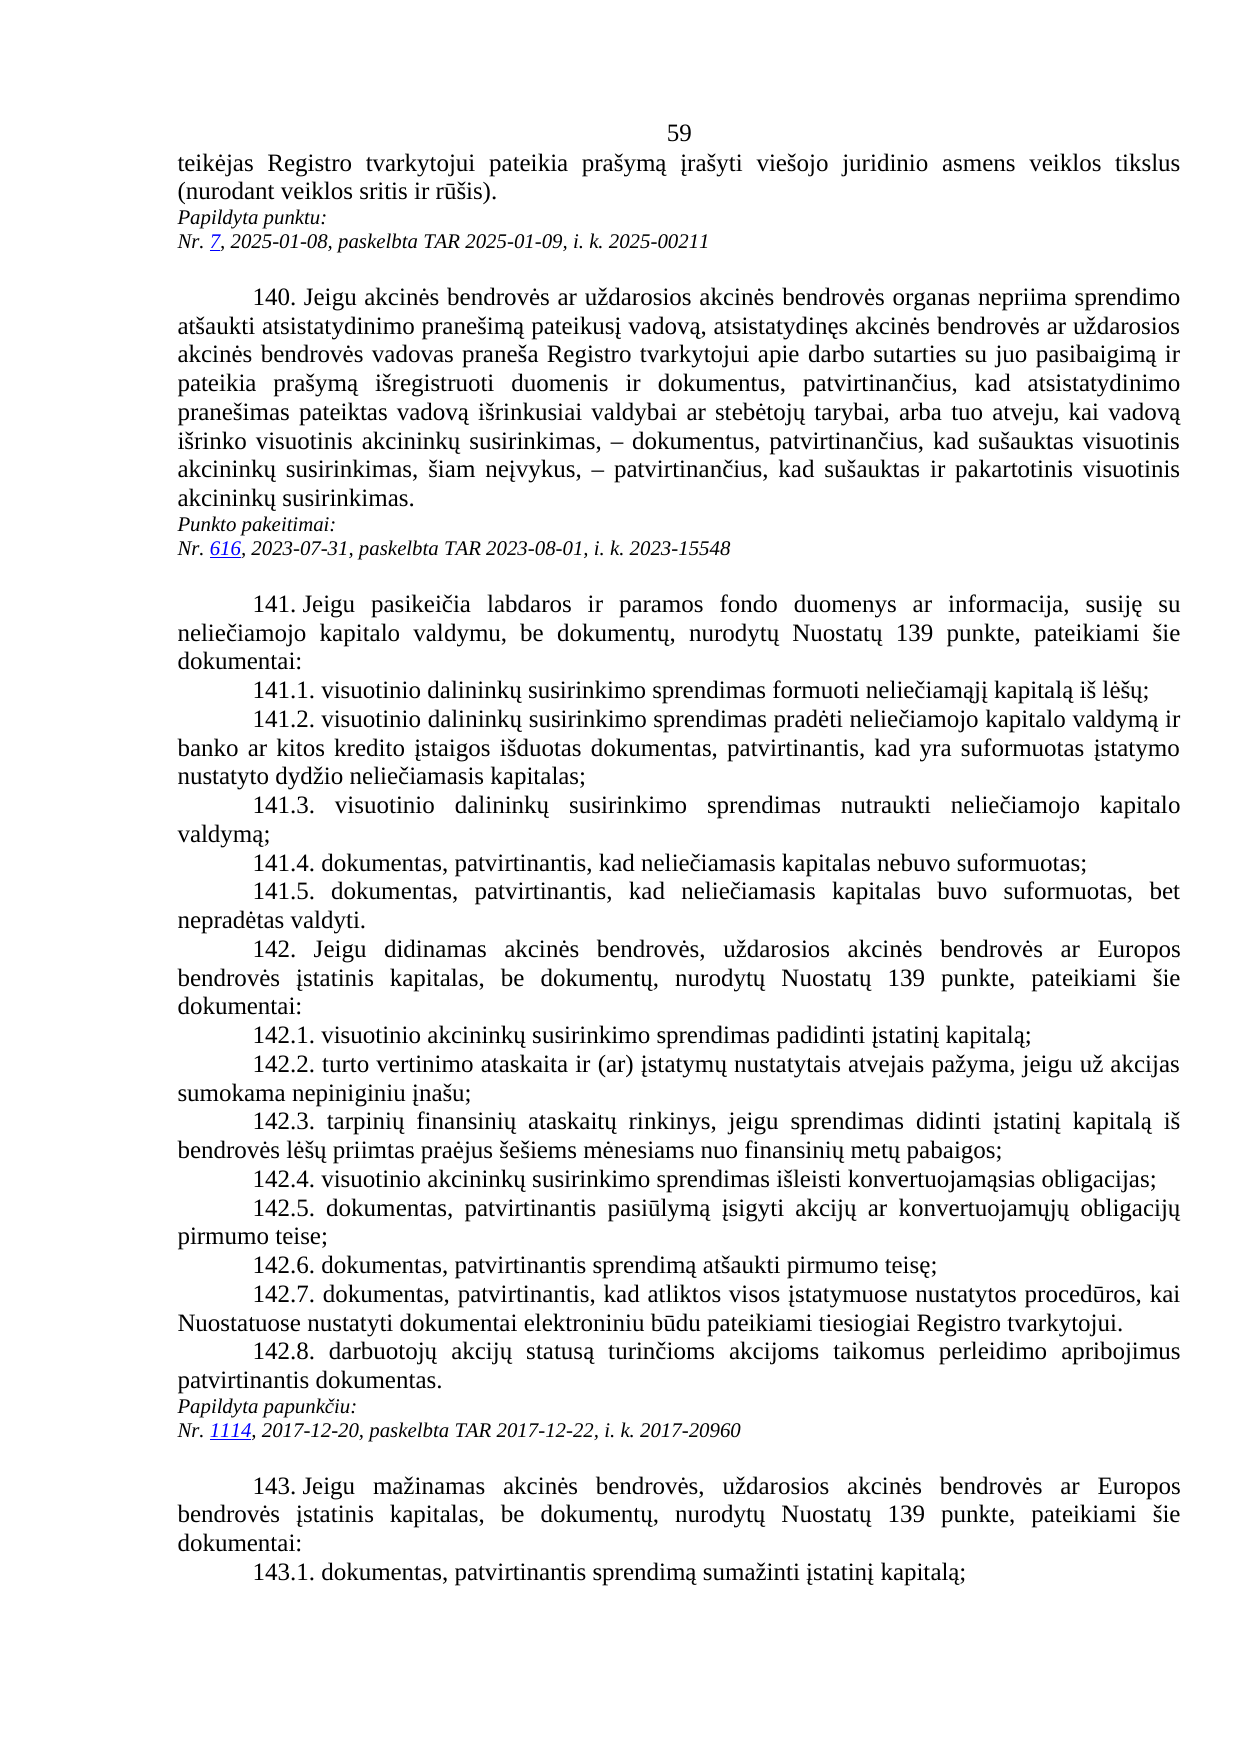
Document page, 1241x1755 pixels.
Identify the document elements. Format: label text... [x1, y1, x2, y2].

text Punkto pakeitimai: [177, 512, 1181, 536]
text 141.3. visuotinio dalininkų susirinkimo sprendimas nutraukti neliečiamojo kapitalo valdymą; [177, 790, 1181, 848]
text 142.7. dokumentas, patvirtinantis, kad atliktos visos įstatymuose nustatytos procedūros, kai Nuostatuose nustatyti dokumentai elektroniniu būdu pateikiami tiesiogiai Registro tvarkytojui. [177, 1279, 1181, 1336]
text 142. Jeigu didinamas akcinės bendrovės, uždarosios akcinės bendrovės ar Europos bendrovės įstatinis kapitalas, be dokumentų, nurodytų Nuostatų 139 punkte, pateikiami šie dokumentai: [177, 934, 1181, 1020]
text 141.1. visuotinio dalininkų susirinkimo sprendimas formuoti neliečiamąjį kapitalą iš lėšų; [177, 675, 1181, 704]
text 142.2. turto vertinimo ataskaita ir (ar) įstatymų nustatytais atvejais pažyma, jeigu už akcijas sumokama nepiniginiu įnašu; [177, 1049, 1181, 1106]
text 141.2. visuotinio dalininkų susirinkimo sprendimas pradėti neliečiamojo kapitalo valdymą ir banko ar kitos kredito įstaigos išduotas dokumentas, patvirtinantis, kad yra suformuotas įstatymo nustatyto dydžio neliečiamasis kapitalas; [177, 704, 1181, 790]
text 143.1. dokumentas, patvirtinantis sprendimą sumažinti įstatinį kapitalą; [177, 1557, 1181, 1586]
text 142.3. tarpinių finansinių ataskaitų rinkinys, jeigu sprendimas didinti įstatinį kapitalą iš bendrovės lėšų priimtas praėjus šešiems mėnesiams nuo finansinių metų pabaigos; [177, 1106, 1181, 1164]
text 142.6. dokumentas, patvirtinantis sprendimą atšaukti pirmumo teisę; [177, 1250, 1181, 1279]
text 140. Jeigu akcinės bendrovės ar uždarosios akcinės bendrovės organas nepriima sprendimo atšaukti atsistatydinimo pranešimą pateikusį vadovą, atsistatydinęs akcinės bendrovės ar uždarosios akcinės bendrovės vadovas praneša Registro tvarkytojui apie darbo sutarties su juo pasibaigimą ir pateikia prašymą išregistruoti duomenis ir dokumentus, patvirtinančius, kad atsistatydinimo pranešimas pateiktas vadovą išrinkusiai valdybai ar stebėtojų tarybai, arba tuo atveju, kai vadovą išrinko visuotinis akcininkų susirinkimas, – dokumentus, patvirtinančius, kad sušauktas visuotinis akcininkų susirinkimas, šiam neįvykus, – patvirtinančius, kad sušauktas ir pakartotinis visuotinis akcininkų susirinkimas. [177, 282, 1181, 512]
text 141. Jeigu pasikeičia labdaros ir paramos fondo duomenys ar informacija, susiję su neliečiamojo kapitalo valdymu, be dokumentų, nurodytų Nuostatų 139 punkte, pateikiami šie dokumentai: [177, 589, 1181, 675]
text Papildyta punktu: [177, 205, 1181, 229]
text Nr. 7, 2025-01-08, paskelbta TAR 2025-01-09, i. k. 2025-00211 [177, 229, 1181, 253]
text 142.5. dokumentas, patvirtinantis pasiūlymą įsigyti akcijų ar konvertuojamųjų obligacijų pirmumo teise; [177, 1193, 1181, 1250]
text 143. Jeigu mažinamas akcinės bendrovės, uždarosios akcinės bendrovės ar Europos bendrovės įstatinis kapitalas, be dokumentų, nurodytų Nuostatų 139 punkte, pateikiami šie dokumentai: [177, 1471, 1181, 1557]
text 141.4. dokumentas, patvirtinantis, kad neliečiamasis kapitalas nebuvo suformuotas; [177, 848, 1181, 876]
text 141.5. dokumentas, patvirtinantis, kad neliečiamasis kapitalas buvo suformuotas, bet nepradėtas valdyti. [177, 876, 1181, 934]
text Nr. 1114, 2017-12-20, paskelbta TAR 2017-12-22, i. k. 2017-20960 [177, 1418, 1181, 1442]
text 142.4. visuotinio akcininkų susirinkimo sprendimas išleisti konvertuojamąsias obligacijas; [177, 1164, 1181, 1193]
text teikėjas Registro tvarkytojui pateikia prašymą įrašyti viešojo juridinio asmens veiklos tikslus (nurodant veiklos sritis ir rūšis). [177, 148, 1181, 205]
text Papildyta papunkčiu: [177, 1394, 1181, 1418]
text 142.1. visuotinio akcininkų susirinkimo sprendimas padidinti įstatinį kapitalą; [177, 1020, 1181, 1049]
text Nr. 616, 2023-07-31, paskelbta TAR 2023-08-01, i. k. 2023-15548 [177, 536, 1181, 560]
text 142.8. darbuotojų akcijų statusą turinčioms akcijoms taikomus perleidimo apribojimus patvirtinantis dokumentas. [177, 1336, 1181, 1394]
